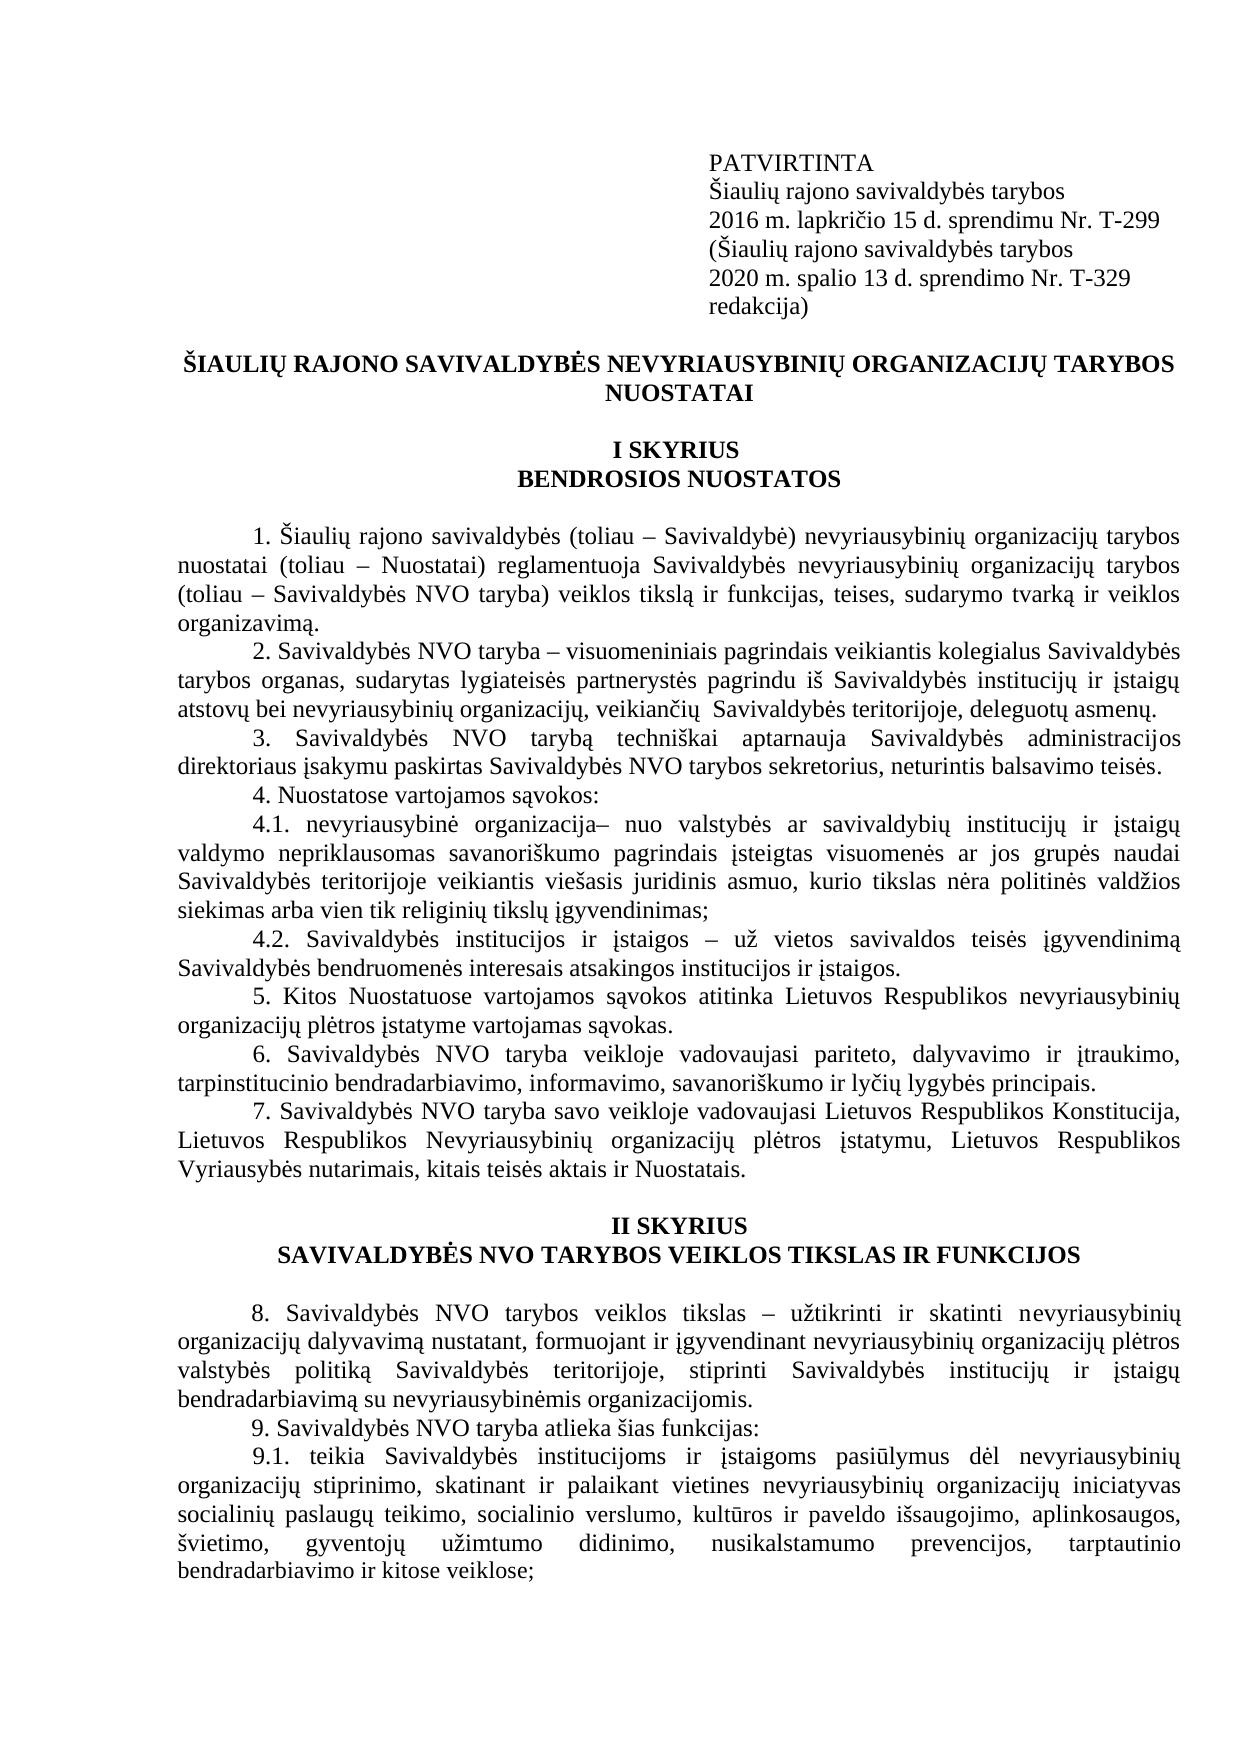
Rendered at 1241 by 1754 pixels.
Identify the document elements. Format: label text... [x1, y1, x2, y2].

text 1. Šiaulių rajono savivaldybės (toliau – Savivaldybė) nevyriausybinių organizacijų tarybos nuostatai (toliau – Nuostatai) reglamentuoja Savivaldybės nevyriausybinių organizacijų tarybos (toliau – Savivaldybės NVO taryba) veiklos tikslą ir funkcijas, teises, sudarymo tvarką ir veiklos organizavimą. [177, 521, 1181, 636]
text 3. Savivaldybės NVO tarybą techniškai aptarnauja Savivaldybės administracijos direktoriaus įsakymu paskirtas Savivaldybės NVO tarybos sekretorius, neturintis balsavimo teisės. [177, 723, 1181, 780]
text 2. Savivaldybės NVO taryba – visuomeniniais pagrindais veikiantis kolegialus Savivaldybės tarybos organas, sudarytas lygiateisės partnerystės pagrindu iš Savivaldybės institucijų ir įstaigų atstovų bei nevyriausybinių organizacijų, veikiančių Savivaldybės teritorijoje, deleguotų asmenų. [177, 636, 1181, 723]
text 5. Kitos Nuostatuose vartojamos sąvokos atitinka Lietuvos Respublikos nevyriausybinių organizacijų plėtros įstatyme vartojamas sąvokas. [177, 981, 1181, 1039]
text 4.2. Savivaldybės institucijos ir įstaigos – už vietos savivaldos teisės įgyvendinimą Savivaldybės bendruomenės interesais atsakingos institucijos ir įstaigos. [177, 924, 1181, 981]
text SAVIVALDYBĖS NVO TARYBOS VEIKLOS TIKSLAS IR FUNKCIJOS [177, 1240, 1181, 1269]
text Šiaulių rajono savivaldybės tarybos [709, 176, 1181, 205]
text 7. Savivaldybės NVO taryba savo veikloje vadovaujasi Lietuvos Respublikos Konstitucija, Lietuvos Respublikos Nevyriausybinių organizacijų plėtros įstatymu, Lietuvos Respublikos Vyriausybės nutarimais, kitais teisės aktais ir Nuostatais. [177, 1096, 1181, 1183]
text 9.1. teikia Savivaldybės institucijoms ir įstaigoms pasiūlymus dėl nevyriausybinių organizacijų stiprinimo, skatinant ir palaikant vietines nevyriausybinių organizacijų iniciatyvas socialinių paslaugų teikimo, socialinio verslumo, kultūros ir paveldo išsaugojimo, aplinkosaugos, švietimo, gyventojų užimtumo didinimo, nusikalstamumo prevencijos, tarptautinio bendradarbiavimo ir kitose veiklose; [177, 1441, 1181, 1584]
text 4.1. nevyriausybinė organizacija– nuo valstybės ar savivaldybių institucijų ir įstaigų valdymo nepriklausomas savanoriškumo pagrindais įsteigtas visuomenės ar jos grupės naudai Savivaldybės teritorijoje veikiantis viešasis juridinis asmuo, kurio tikslas nėra politinės valdžios siekimas arba vien tik religinių tikslų įgyvendinimas; [177, 809, 1181, 924]
text BENDROSIOS NUOSTATOS [177, 464, 1181, 493]
text 8. Savivaldybės NVO tarybos veiklos tikslas – užtikrinti ir skatinti nevyriausybinių organizacijų dalyvavimą nustatant, formuojant ir įgyvendinant nevyriausybinių organizacijų plėtros valstybės politiką Savivaldybės teritorijoje, stiprinti Savivaldybės institucijų ir įstaigų bendradarbiavimą su nevyriausybinėmis organizacijomis. [177, 1298, 1181, 1413]
text 6. Savivaldybės NVO taryba veikloje vadovaujasi pariteto, dalyvavimo ir įtraukimo, tarpinstitucinio bendradarbiavimo, informavimo, savanoriškumo ir lyčių lygybės principais. [177, 1039, 1181, 1096]
text 9. Savivaldybės NVO taryba atlieka šias funkcijas: [177, 1413, 1181, 1441]
text 2016 m. lapkričio 15 d. sprendimu Nr. T-299 [709, 205, 1181, 234]
text ŠIAULIŲ RAJONO SAVIVALDYBĖS NEVYRIAUSYBINIŲ ORGANIZACIJŲ TARYBOS NUOSTATAI [177, 349, 1181, 406]
text PATVIRTINTA [709, 148, 1181, 176]
text II SKYRIUS [177, 1211, 1181, 1240]
text (Šiaulių rajono savivaldybės tarybos [709, 234, 1181, 263]
text I SKYRIUS [177, 435, 1181, 464]
text 4. Nuostatose vartojamos sąvokos: [177, 780, 1181, 809]
text 2020 m. spalio 13 d. sprendimo Nr. T-329 redakcija) [709, 263, 1181, 320]
